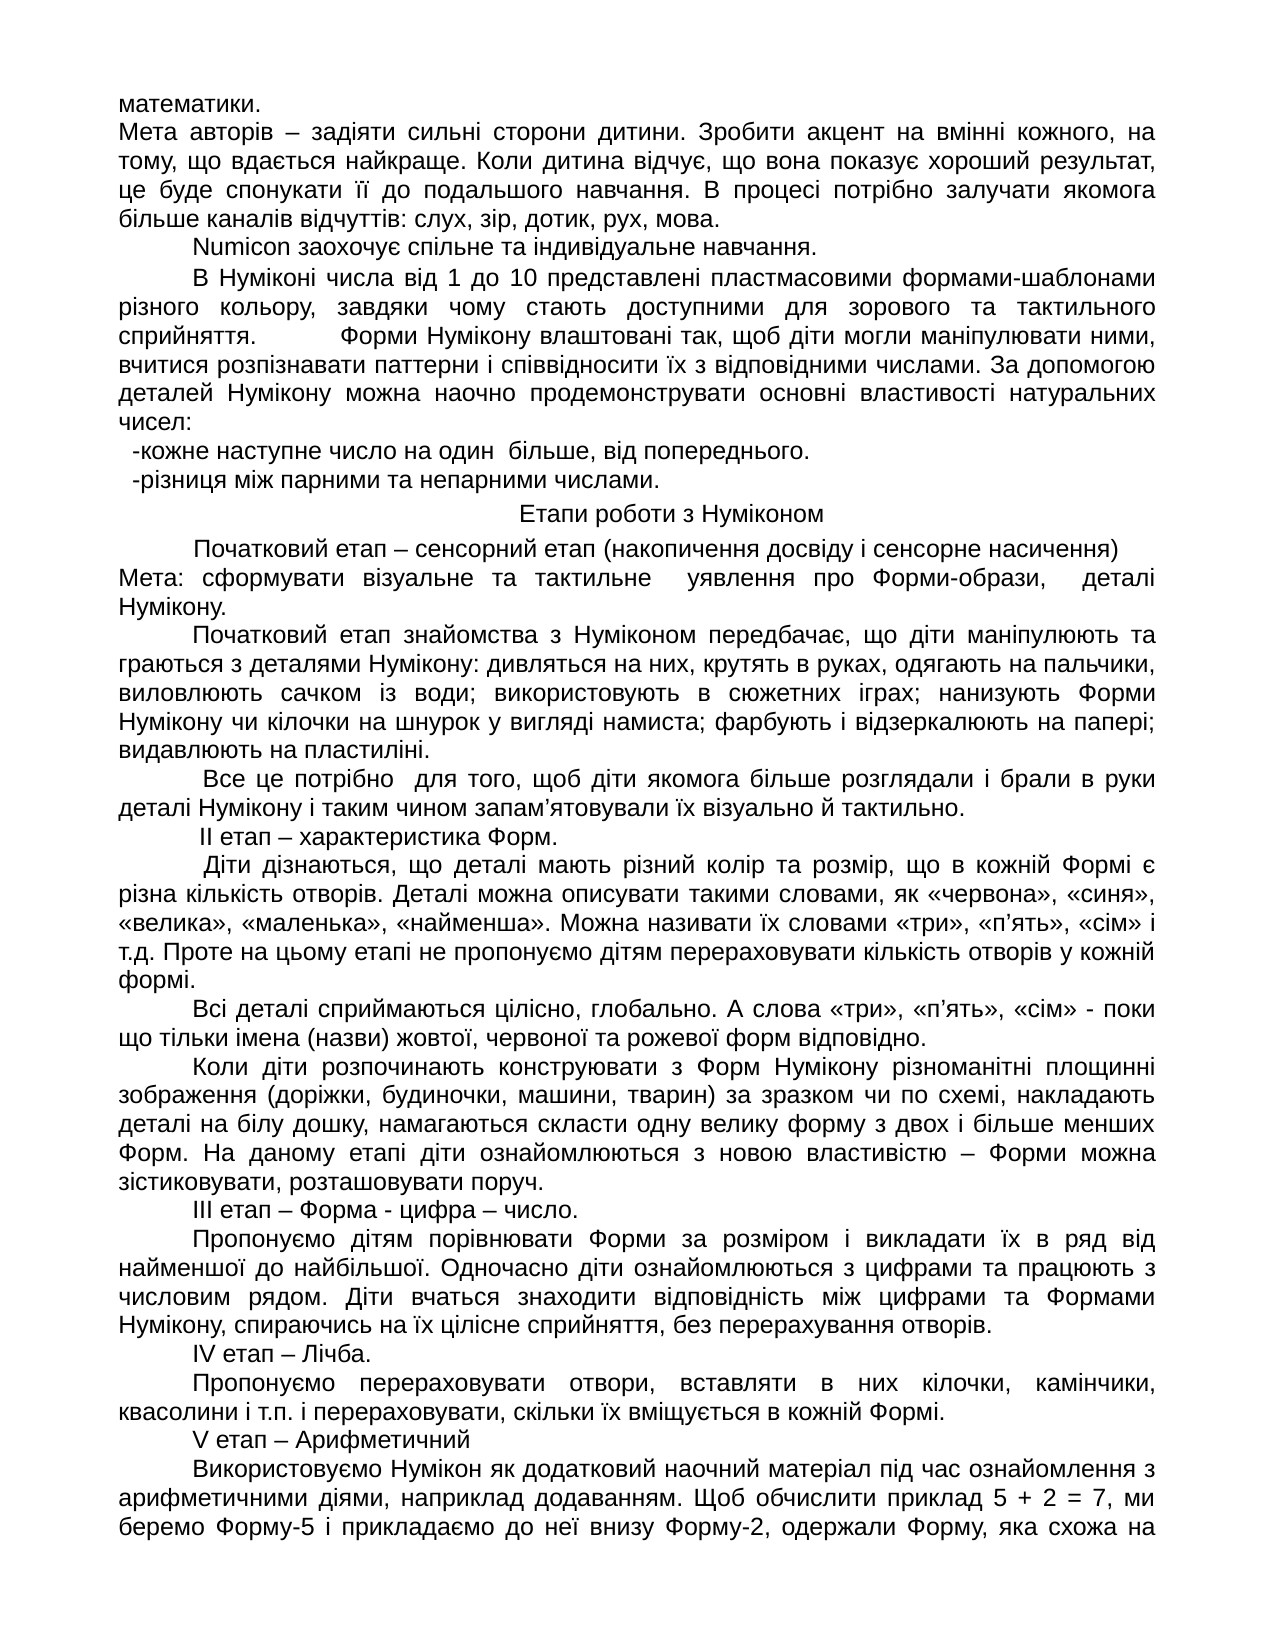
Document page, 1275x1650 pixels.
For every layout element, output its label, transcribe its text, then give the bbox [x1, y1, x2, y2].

text Всі деталі сприймаються цілісно, глобально. А слова «три», «п’ять», «сім» - поки що тільки імена (назви) жовтої, червоної та рожевої форм відповідно. [118, 994, 1157, 1052]
text -різниця між парними та непарними числами. [118, 465, 1157, 493]
text V етап – Арифметичний [118, 1425, 1157, 1454]
text ІV етап – Лічба. [118, 1339, 1157, 1368]
text Numicon заохочує спільне та індивідуальне навчання. [118, 232, 1157, 261]
text Використовуємо Нумікон як додатковий наочний матеріал під час ознайомлення з арифметичними діями, наприклад додаванням. Щоб обчислити приклад 5 + 2 = 7, ми беремо Форму-5 і прикладаємо до неї внизу Форму-2, одержали Форму, яка схожа на [118, 1454, 1157, 1540]
text -кожне наступне число на один більше, від попереднього. [118, 436, 1157, 465]
text математики. [118, 88, 1157, 117]
text ІІІ етап – Форма - цифра – число. [118, 1195, 1157, 1224]
text Мета авторів – задіяти сильні сторони дитини. Зробити акцент на вмінні кожного, на тому, що вдається найкраще. Коли дитина відчує, що вона показує хороший результат, це буде спонукати її до подальшого навчання. В процесі потрібно залучати якомога більше каналів відчуттів: слух, зір, дотик, рух, мова. [118, 117, 1157, 232]
text Початковий етап знайомства з Нуміконом передбачає, що діти маніпулюють та граються з деталями Нумікону: дивляться на них, крутять в руках, одягають на пальчики, виловлюють сачком із води; використовують в сюжетних іграх; нанизують Форми Нумікону чи кілочки на шнурок у вигляді намиста; фарбують і відзеркалюють на папері; видавлюють на пластиліні. [118, 620, 1157, 764]
text Коли діти розпочинають конструювати з Форм Нумікону різноманітні площинні зображення (доріжки, будиночки, машини, тварин) за зразком чи по схемі, накладають деталі на білу дошку, намагаються скласти одну велику форму з двох і більше менших Форм. На даному етапі діти ознайомлюються з новою властивістю – Форми можна зістиковувати, розташовувати поруч. [118, 1052, 1157, 1195]
list Початковий етап – сенсорний етап (накопичення досвіду і сенсорне насичення) [156, 534, 1157, 563]
text Пропонуємо дітям порівнювати Форми за розміром і викладати їх в ряд від найменшої до найбільшої. Одночасно діти ознайомлюються з цифрами та працюють з числовим рядом. Діти вчаться знаходити відповідність між цифрами та Формами Нумікону, спираючись на їх цілісне сприйняття, без перерахування отворів. [118, 1224, 1157, 1339]
list Етапи роботи з Нуміконом [156, 499, 1157, 528]
text Діти дізнаються, що деталі мають різний колір та розмір, що в кожній Формі є різна кількість отворів. Деталі можна описувати такими словами, як «червона», «синя», «велика», «маленька», «найменша». Можна називати їх словами «три», «п’ять», «сім» і т.д. Проте на цьому етапі не пропонуємо дітям перераховувати кількість отворів у кожній формі. [118, 850, 1157, 994]
text Мета: сформувати візуальне та тактильне уявлення про Форми-образи, деталі Нумікону. [118, 563, 1157, 620]
text Все це потрібно для того, щоб діти якомога більше розглядали і брали в руки деталі Нумікону і таким чином запам’ятовували їх візуально й тактильно. [118, 764, 1157, 822]
text В Нуміконі числа від 1 до 10 представлені пластмасовими формами-шаблонами різного кольору, завдяки чому стають доступними для зорового та тактильного сприйняття. Форми Нумікону влаштовані так, щоб діти могли маніпулювати ними, вчитися розпізнавати паттерни і співвідносити їх з відповідними числами. За допомогою деталей Нумікону можна наочно продемонструвати основні властивості натуральних чисел: [118, 263, 1157, 436]
text ІІ етап – характеристика Форм. [118, 822, 1157, 850]
text Пропонуємо перераховувати отвори, вставляти в них кілочки, камінчики, квасолини і т.п. і перераховувати, скільки їх вміщується в кожній Формі. [118, 1368, 1157, 1425]
